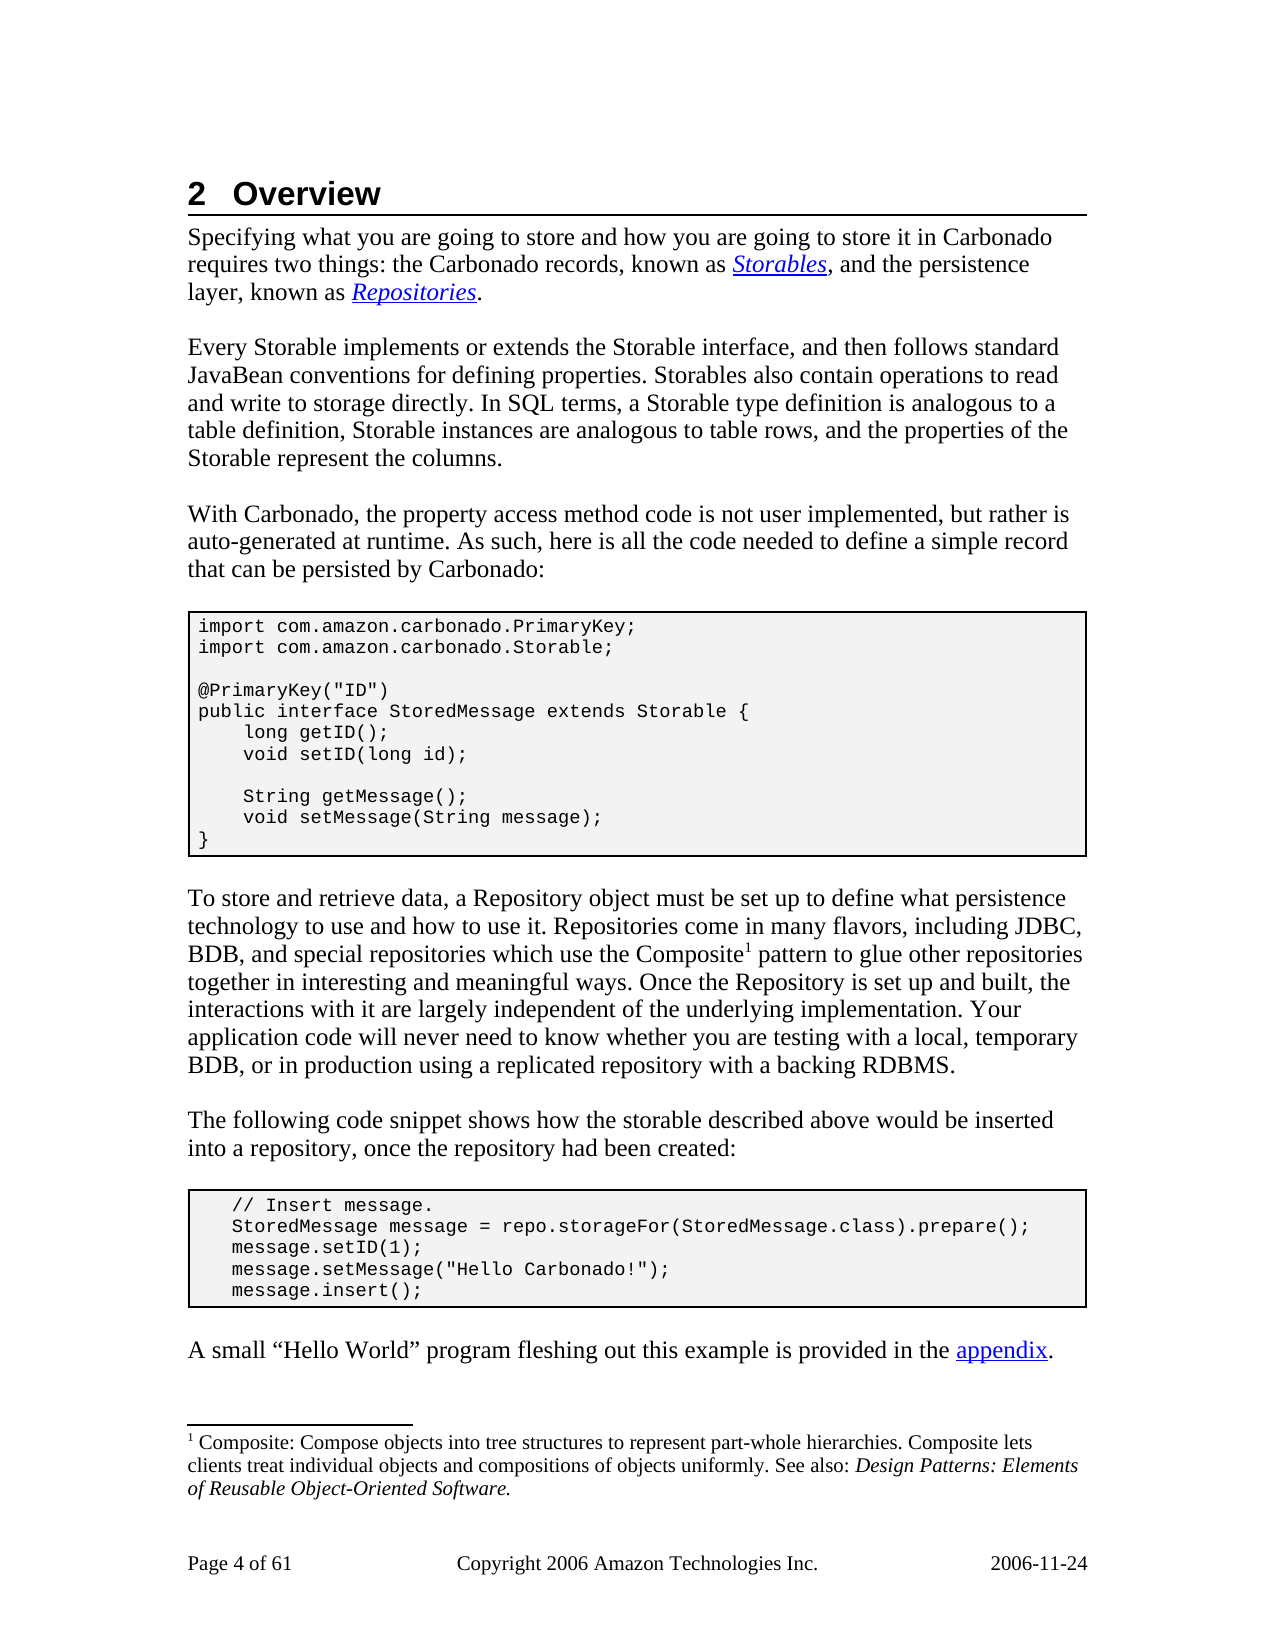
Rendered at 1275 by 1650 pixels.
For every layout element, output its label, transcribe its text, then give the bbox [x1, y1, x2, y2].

text Composite: Compose objects into tree structures to represent part-whole hierarchies. Composite lets clients treat individual objects and compositions of objects uniformly. See also: Design Patterns: Elements of Reusable Object-Oriented Software. [187, 1431, 1087, 1500]
text public interface StoredMessage extends Storable { [190, 696, 1085, 717]
text Every Storable implements or extends the Storable interface, and then follows standard JavaBean conventions for defining properties. Storables also contain operations to read and write to storage directly. In SQL terms, a Storable type definition is analogous to a table definition, Storable instances are analogous to table rows, and the properties of the Storable represent the columns. [187, 333, 1087, 472]
text String getMessage(); [190, 781, 1085, 802]
text With Carbonado, the property access method code is not user implemented, but rather is auto-generated at runtime. As such, here is all the code needed to define a simple record that can be persisted by Carbonado: [187, 500, 1087, 583]
text void setMessage(String message); [190, 802, 1085, 823]
text The following code snippet shows how the storable described above would be inserted into a repository, once the repository had been created: [187, 1106, 1087, 1162]
text import com.amazon.carbonado.Storable; [190, 632, 1085, 653]
text message.insert(); [190, 1274, 1085, 1306]
text long getID(); [190, 717, 1085, 738]
text StoredMessage message = repo.storageFor(StoredMessage.class).prepare(); [190, 1211, 1085, 1232]
text @PrimaryKey("ID") [190, 674, 1085, 696]
text Specifying what you are going to store and how you are going to store it in Carbonado requires two things: the Carbonado records, known as Storables, and the persistence layer, known as Repositories. [187, 223, 1087, 306]
text A small “Hello World” program fleshing out this example is provided in the appendix. [187, 1336, 1087, 1363]
text To store and retrieve data, a Repository object must be set up to define what persistence technology to use and how to use it. Repositories come in many flavors, including JDBC, BDB, and special repositories which use the Composite pattern to glue other repositories together in interesting and meaningful ways. Once the Repository is set up and built, the interactions with it are largely independent of the underlying implementation. Your application code will never need to know whether you are testing with a local, temporary BDB, or in production using a replicated repository with a backing RDBMS. [187, 884, 1087, 1078]
subtitle Overview [187, 175, 1087, 216]
text message.setID(1); [190, 1232, 1085, 1253]
text message.setMessage("Hello Carbonado!"); [190, 1253, 1085, 1274]
text } [190, 823, 1085, 855]
text import com.amazon.carbonado.PrimaryKey; [190, 613, 1085, 632]
text void setID(long id); [190, 738, 1085, 759]
text // Insert message. [190, 1191, 1085, 1211]
